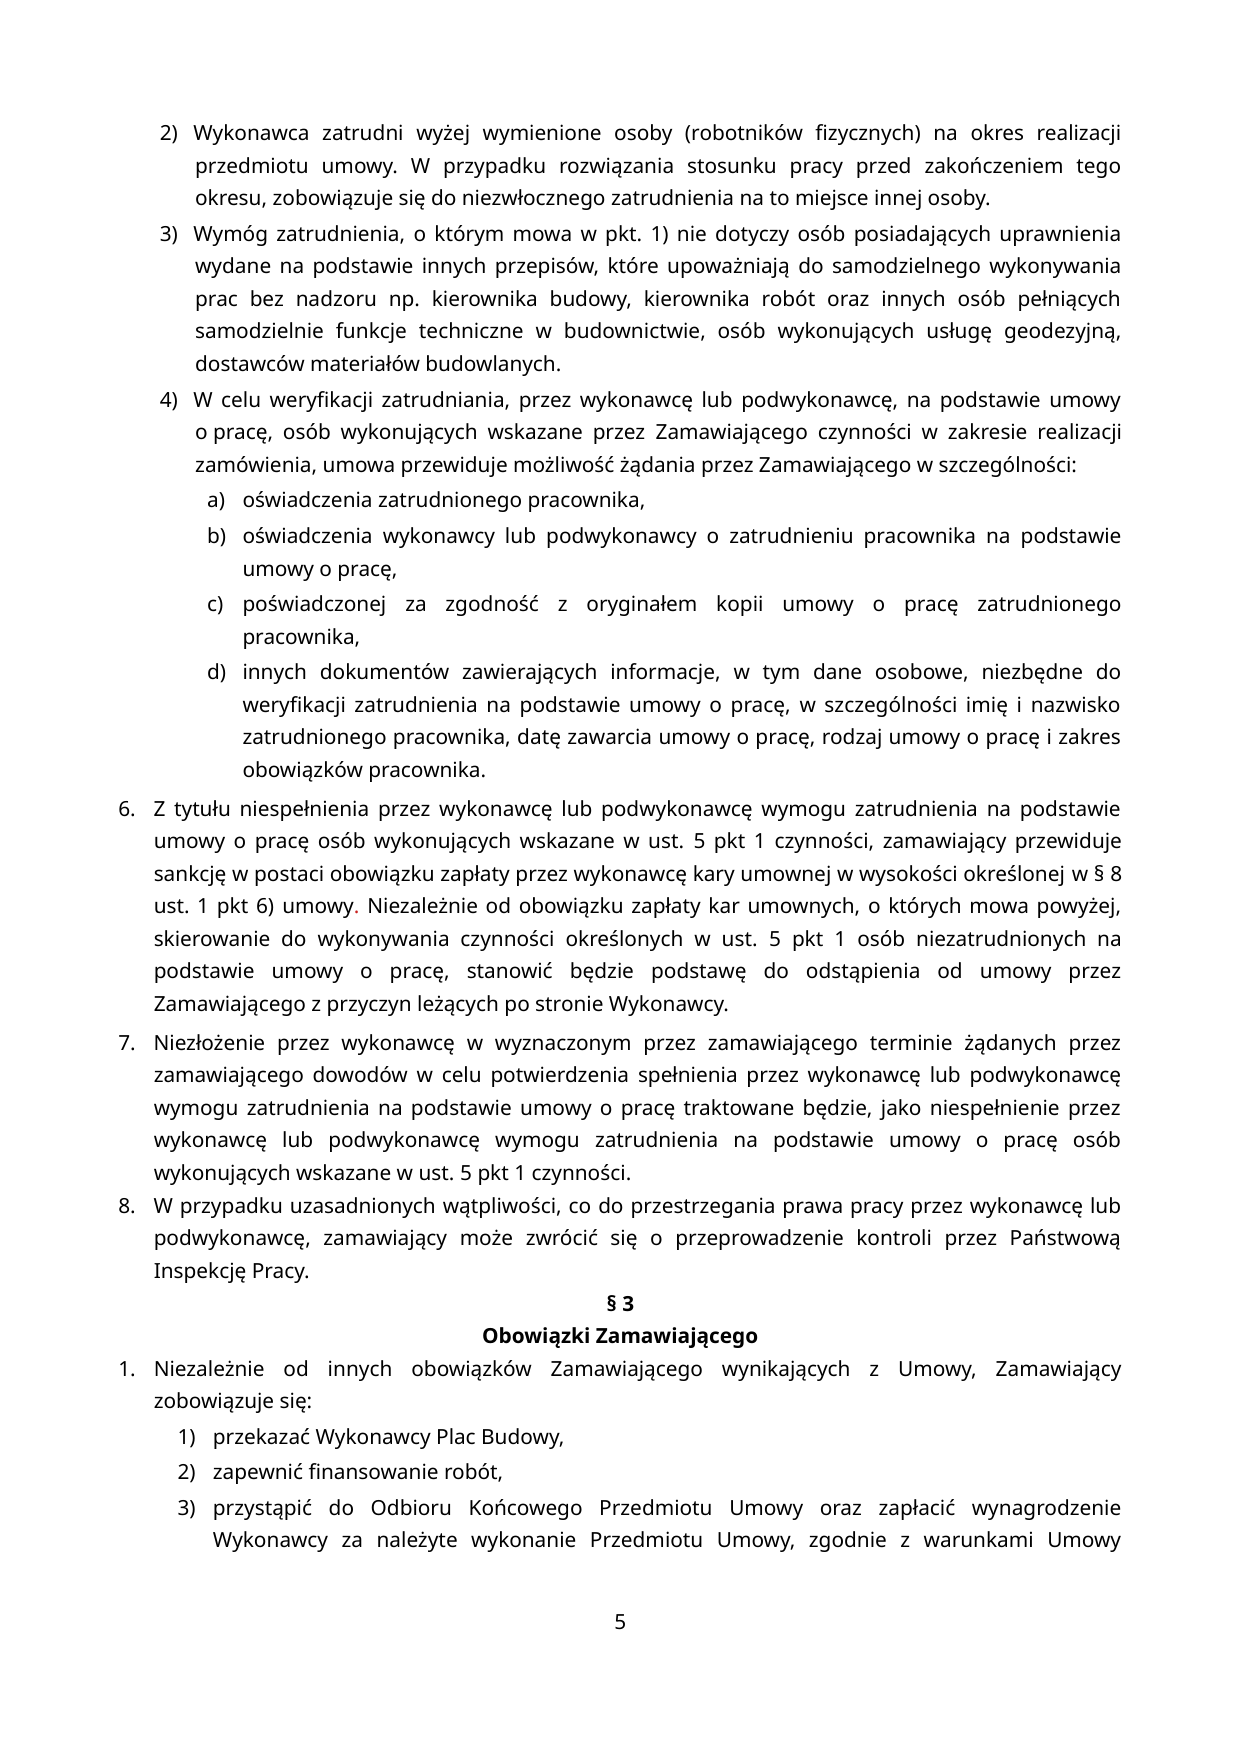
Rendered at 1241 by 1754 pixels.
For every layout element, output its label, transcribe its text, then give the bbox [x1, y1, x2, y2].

list Wykonawca zatrudni wyżej wymienione osoby (robotników fizycznych) na okres realizacji przedmiotu umowy. W przypadku rozwiązania stosunku pracy przed zakończeniem tego okresu, zobowiązuje się do niezwłocznego zatrudnienia na to miejsce innej osoby. [159, 118, 1122, 212]
list Niezłożenie przez wykonawcę w wyznaczonym przez zamawiającego terminie żądanych przez zamawiającego dowodów w celu potwierdzenia spełnienia przez wykonawcę lub podwykonawcę wymogu zatrudnienia na podstawie umowy o pracę traktowane będzie, jako niespełnienie przez wykonawcę lub podwykonawcę wymogu zatrudnienia na podstawie umowy o pracę osób wykonujących wskazane w ust. 5 pkt 1 czynności. [118, 1028, 1122, 1187]
list Niezależnie od innych obowiązków Zamawiającego wynikających z Umowy, Zamawiający zobowiązuje się: [118, 1354, 1122, 1415]
text § 3 [118, 1289, 1122, 1317]
list oświadczenia wykonawcy lub podwykonawcy o zatrudnieniu pracownika na podstawie umowy o pracę, [207, 521, 1122, 582]
list innych dokumentów zawierających informacje, w tym dane osobowe, niezbędne do weryfikacji zatrudnienia na podstawie umowy o pracę, w szczególności imię i nazwisko zatrudnionego pracownika, datę zawarcia umowy o pracę, rodzaj umowy o pracę i zakres obowiązków pracownika. [207, 657, 1122, 783]
list W przypadku uzasadnionych wątpliwości, co do przestrzegania prawa pracy przez wykonawcę lub podwykonawcę, zamawiający może zwrócić się o przeprowadzenie kontroli przez Państwową Inspekcję Pracy. [118, 1191, 1122, 1284]
list przystąpić do Odbioru Końcowego Przedmiotu Umowy oraz zapłacić wynagrodzenie Wykonawcy za należyte wykonanie Przedmiotu Umowy, zgodnie z warunkami Umowy [177, 1493, 1122, 1554]
list Wymóg zatrudnienia, o którym mowa w pkt. 1) nie dotyczy osób posiadających uprawnienia wydane na podstawie innych przepisów, które upoważniają do samodzielnego wykonywania prac bez nadzoru np. kierownika budowy, kierownika robót oraz innych osób pełniących samodzielnie funkcje techniczne w budownictwie, osób wykonujących usługę geodezyjną, dostawców materiałów budowlanych. [159, 219, 1122, 378]
text Obowiązki Zamawiającego [118, 1321, 1122, 1350]
list zapewnić finansowanie robót, [177, 1457, 1122, 1486]
list przekazać Wykonawcy Plac Budowy, [177, 1422, 1122, 1450]
list Z tytułu niespełnienia przez wykonawcę lub podwykonawcę wymogu zatrudnienia na podstawie umowy o pracę osób wykonujących wskazane w ust. 5 pkt 1 czynności, zamawiający przewiduje sankcję w postaci obowiązku zapłaty przez wykonawcę kary umownej w wysokości określonej w § 8 ust. 1 pkt 6) umowy. Niezależnie od obowiązku zapłaty kar umownych, o których mowa powyżej, skierowanie do wykonywania czynności określonych w ust. 5 pkt 1 osób niezatrudnionych na podstawie umowy o pracę, stanowić będzie podstawę do odstąpienia od umowy przez Zamawiającego z przyczyn leżących po stronie Wykonawcy. [118, 794, 1122, 1018]
list oświadczenia zatrudnionego pracownika, [207, 486, 1122, 514]
list W celu weryfikacji zatrudniania, przez wykonawcę lub podwykonawcę, na podstawie umowy o pracę, osób wykonujących wskazane przez Zamawiającego czynności w zakresie realizacji zamówienia, umowa przewiduje możliwość żądania przez Zamawiającego w szczególności: [159, 385, 1122, 478]
list poświadczonej za zgodność z oryginałem kopii umowy o pracę zatrudnionego pracownika, [207, 589, 1122, 650]
